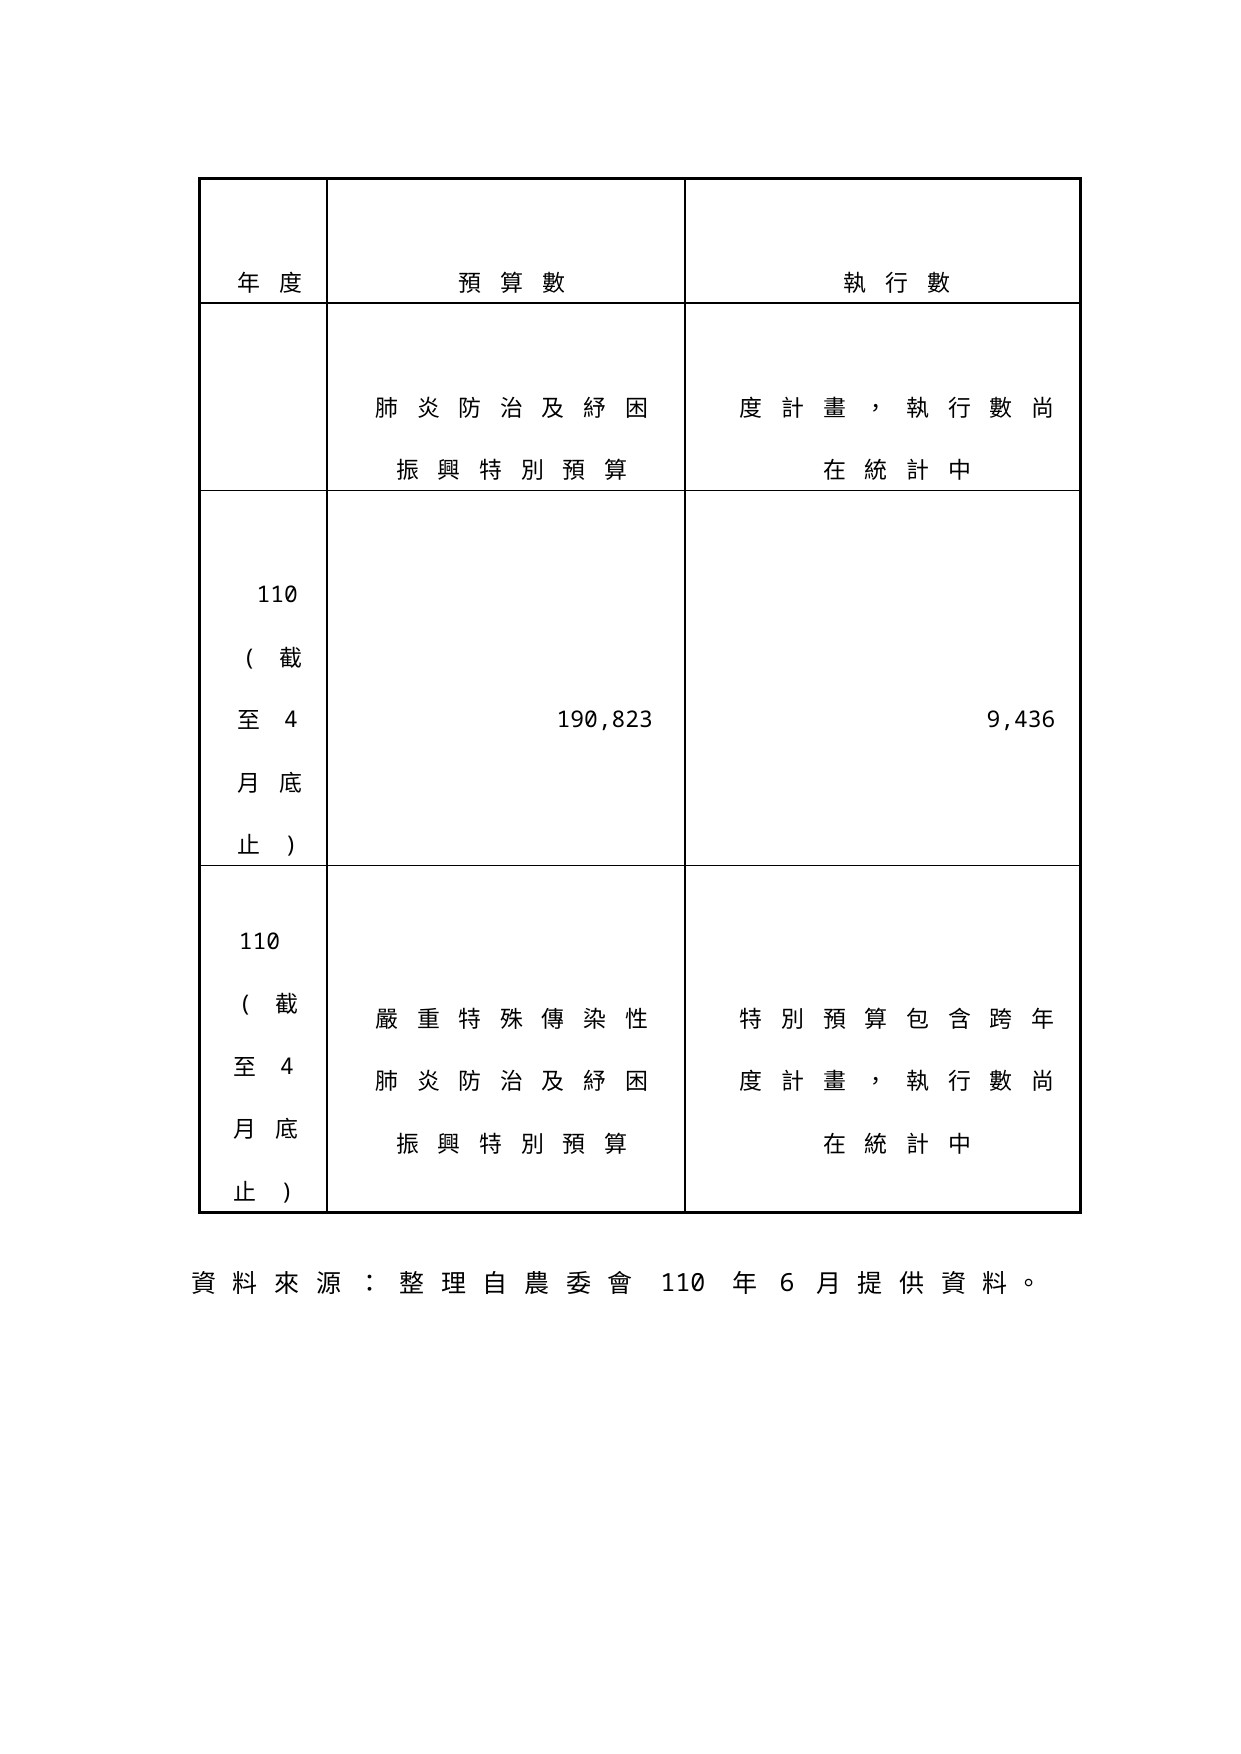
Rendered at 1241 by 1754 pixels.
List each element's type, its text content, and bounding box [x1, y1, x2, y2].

table_cell [201, 304, 326, 490]
table_cell 肺炎防治及紓困振興特別預算 [328, 304, 684, 490]
table_header 執行數 [686, 180, 1079, 302]
table_header 年度 [201, 180, 326, 302]
table_cell 度計畫，執行數尚在統計中 [686, 304, 1079, 490]
table_header 預算數 [328, 180, 684, 302]
table_cell 110(截至4月底止) [201, 491, 326, 865]
table_cell 190,823 [328, 491, 684, 865]
text 資料來源：整理自農委會110年6月提供資料。 [183, 1240, 1058, 1302]
table_cell 9,436 [686, 491, 1079, 865]
table_cell 110(截至4月底止) [201, 866, 326, 1211]
table_cell 嚴重特殊傳染性肺炎防治及紓困振興特別預算 [328, 866, 684, 1211]
table_cell 特別預算包含跨年度計畫，執行數尚在統計中 [686, 866, 1079, 1211]
